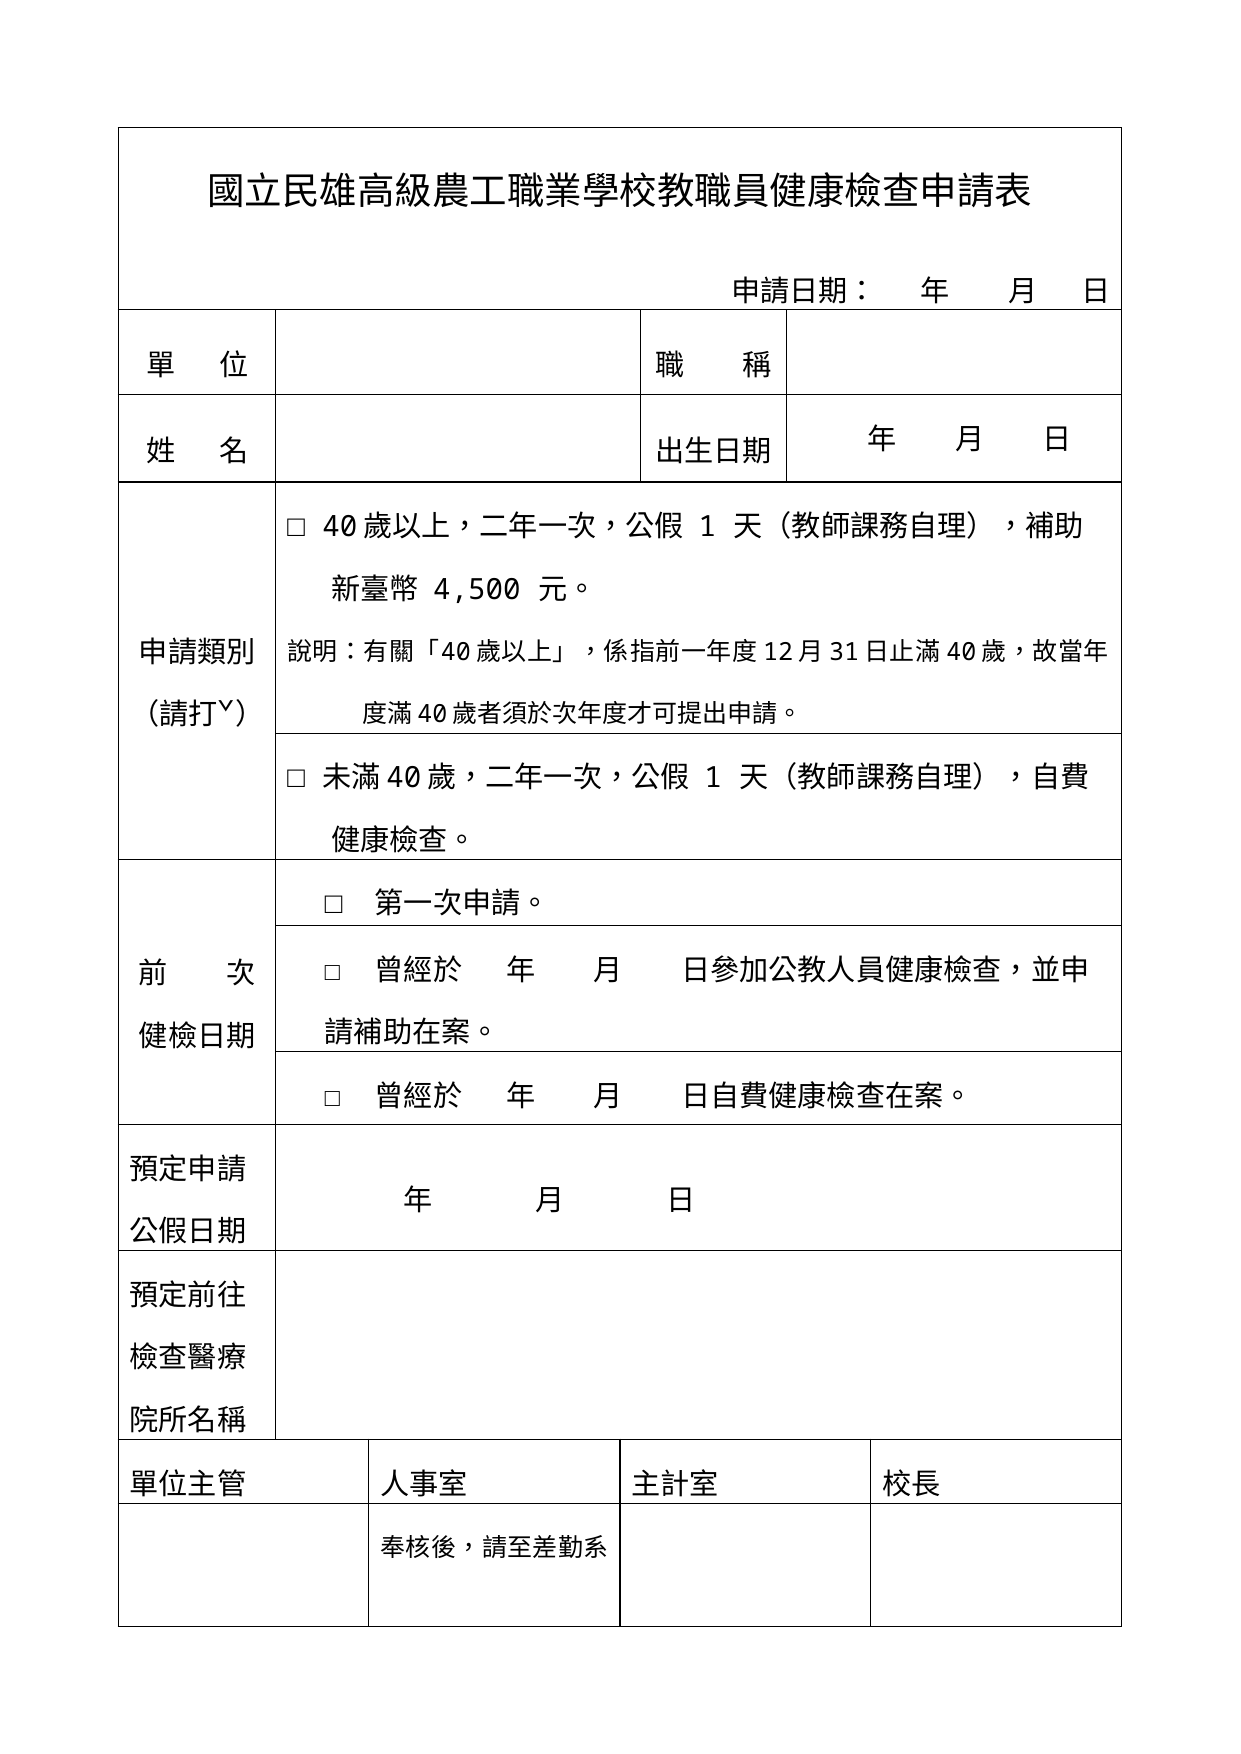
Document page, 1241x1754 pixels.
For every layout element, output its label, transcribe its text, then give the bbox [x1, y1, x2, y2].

table_cell [787, 310, 1121, 394]
table_cell 年 月 日 [787, 395, 1121, 481]
table_cell □ 未滿40歲，二年一次，公假 1 天（教師課務自理），自費健康檢查。 [276, 734, 1121, 858]
table_cell 姓 名 [119, 395, 275, 481]
table_cell [871, 1504, 1121, 1626]
table_cell 曾經於 年 月 日參加公教人員健康檢查，並申請補助在案。 [276, 926, 1121, 1051]
table_cell □ 40歲以上，二年一次，公假 1 天（教師課務自理），補助新臺幣 4,500 元。 說明：有關「40歲以上」，係指前一年度12月31日止滿40歲，故當年度滿40歲者須於次年度才可提出申請。 [276, 483, 1121, 732]
table_cell 主計室 [621, 1440, 870, 1503]
table_cell 奉核後，請至差勤系 [369, 1504, 619, 1626]
table_cell 校長 [871, 1440, 1121, 1503]
table_cell 第一次申請。 [276, 860, 1121, 924]
table_cell 單位主管 [119, 1440, 368, 1503]
table_cell 年 月 日 [276, 1125, 1121, 1250]
table_cell 前 次 健檢日期 [119, 860, 275, 1124]
table_cell 職 稱 [641, 310, 786, 394]
table_cell 人事室 [369, 1440, 619, 1503]
table_cell [276, 1251, 1121, 1438]
table_cell [276, 310, 640, 394]
table_cell 單 位 [119, 310, 275, 394]
table_cell [119, 1504, 368, 1626]
table_cell [621, 1504, 870, 1626]
table_cell 預定申請 公假日期 [119, 1125, 275, 1250]
table_cell 出生日期 [641, 395, 786, 481]
table_cell 申請類別 （請打ˇ） [119, 483, 275, 858]
table_header 國立民雄高級農工職業學校教職員健康檢查申請表 申請日期： 年 月 日 [119, 128, 1121, 309]
table_cell 預定前往 檢查醫療 院所名稱 [119, 1251, 275, 1438]
table_cell 曾經於 年 月 日自費健康檢查在案。 [276, 1052, 1121, 1124]
table_cell [276, 395, 640, 481]
